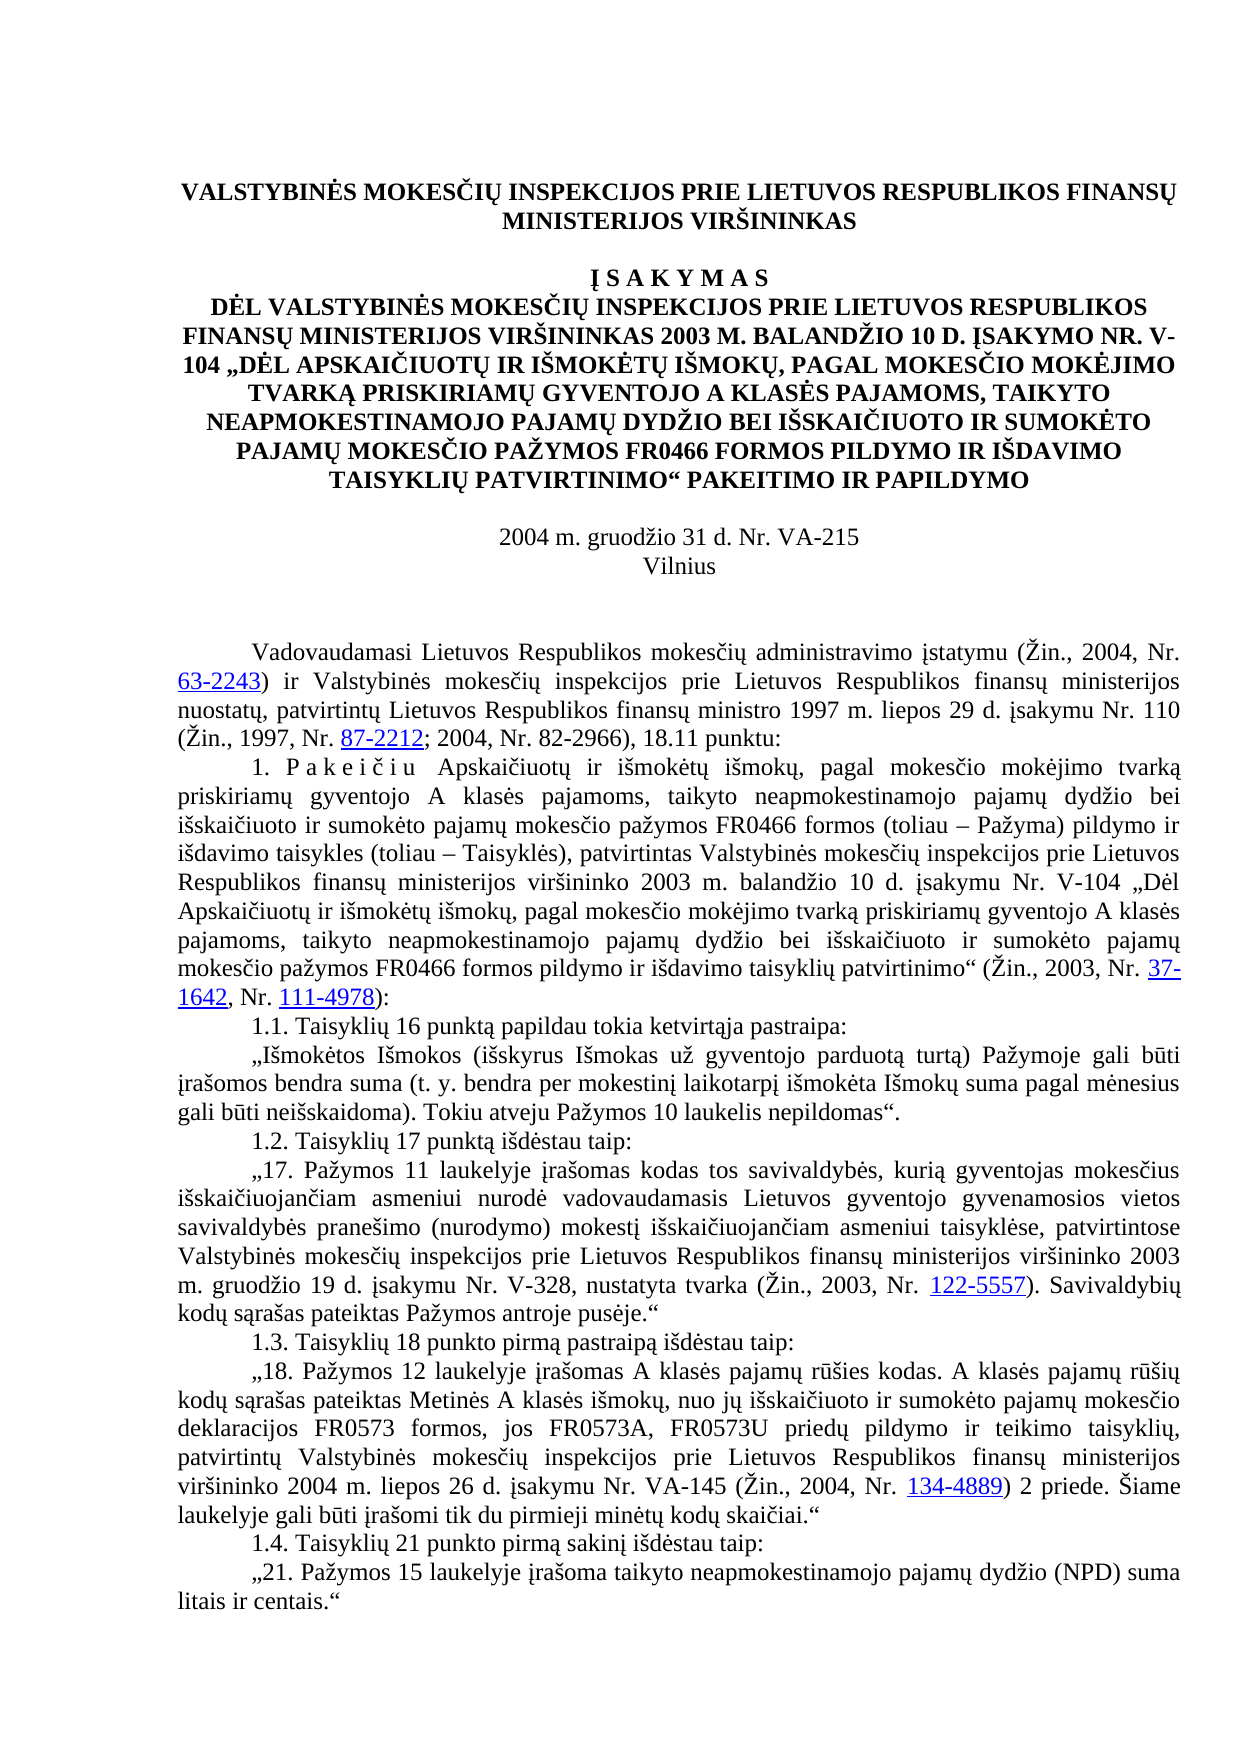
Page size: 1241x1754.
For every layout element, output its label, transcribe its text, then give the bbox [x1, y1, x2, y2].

text 1.4. Taisyklių 21 punkto pirmą sakinį išdėstau taip: [177, 1528, 1181, 1557]
text Vilnius [177, 551, 1181, 580]
text „21. Pažymos 15 laukelyje įrašoma taikyto neapmokestinamojo pajamų dydžio (NPD) suma litais ir centais.“ [177, 1557, 1181, 1615]
text „Išmokėtos Išmokos (išskyrus Išmokas už gyventojo parduotą turtą) Pažymoje gali būti įrašomos bendra suma (t. y. bendra per mokestinį laikotarpį išmokėta Išmokų suma pagal mėnesius gali būti neišskaidoma). Tokiu atveju Pažymos 10 laukelis nepildomas“. [177, 1040, 1181, 1126]
text DĖL VALSTYBINĖS MOKESČIŲ INSPEKCIJOS PRIE LIETUVOS RESPUBLIKOS FINANSŲ MINISTERIJOS VIRŠININKAS 2003 M. BALANDŽIO 10 D. ĮSAKYMO NR. V-104 „DĖL APSKAIČIUOTŲ IR IŠMOKĖTŲ IŠMOKŲ, PAGAL MOKESČIO MOKĖJIMO TVARKĄ PRISKIRIAMŲ GYVENTOJO A KLASĖS PAJAMOMS, TAIKYTO NEAPMOKESTINAMOJO PAJAMŲ DYDŽIO BEI IŠSKAIČIUOTO IR SUMOKĖTO PAJAMŲ MOKESČIO PAŽYMOS FR0466 FORMOS PILDYMO IR IŠDAVIMO TAISYKLIŲ PATVIRTINIMO“ PAKEITIMO IR PAPILDYMO [177, 292, 1181, 493]
text 2004 m. gruodžio 31 d. Nr. VA-215 [177, 522, 1181, 551]
text „17. Pažymos 11 laukelyje įrašomas kodas tos savivaldybės, kurią gyventojas mokesčius išskaičiuojančiam asmeniui nurodė vadovaudamasis Lietuvos gyventojo gyvenamosios vietos savivaldybės pranešimo (nurodymo) mokestį išskaičiuojančiam asmeniui taisyklėse, patvirtintose Valstybinės mokesčių inspekcijos prie Lietuvos Respublikos finansų ministerijos viršininko 2003 m. gruodžio 19 d. įsakymu Nr. V-328, nustatyta tvarka (Žin., 2003, Nr. 122-5557). Savivaldybių kodų sąrašas pateiktas Pažymos antroje pusėje.“ [177, 1155, 1181, 1327]
text 1.3. Taisyklių 18 punkto pirmą pastraipą išdėstau taip: [177, 1327, 1181, 1356]
text Į S A K Y M A S [177, 263, 1181, 292]
text 1. Pakeičiu Apskaičiuotų ir išmokėtų išmokų, pagal mokesčio mokėjimo tvarką priskiriamų gyventojo A klasės pajamoms, taikyto neapmokestinamojo pajamų dydžio bei išskaičiuoto ir sumokėto pajamų mokesčio pažymos FR0466 formos (toliau – Pažyma) pildymo ir išdavimo taisykles (toliau – Taisyklės), patvirtintas Valstybinės mokesčių inspekcijos prie Lietuvos Respublikos finansų ministerijos viršininko 2003 m. balandžio 10 d. įsakymu Nr. V-104 „Dėl apskaičiuotų ir išmokėtų išmokų, pagal mokesčio mokėjimo tvarką priskiriamų gyventojo A klasės pajamoms, taikyto neapmokestinamojo pajamų dydžio bei išskaičiuoto ir sumokėto pajamų mokesčio pažymos FR0466 formos pildymo ir išdavimo taisyklių patvirtinimo“ (Žin., 2003, Nr. 37-1642, Nr. 111-4978): [177, 752, 1181, 1011]
text „18. Pažymos 12 laukelyje įrašomas A klasės pajamų rūšies kodas. A klasės pajamų rūšių kodų sąrašas pateiktas Metinės A klasės išmokų, nuo jų išskaičiuoto ir sumokėto pajamų mokesčio deklaracijos FR0573 formos, jos FR0573A, FR0573U priedų pildymo ir teikimo taisyklių, patvirtintų Valstybinės mokesčių inspekcijos prie Lietuvos Respublikos finansų ministerijos viršininko 2004 m. liepos 26 d. įsakymu Nr. VA-145 (Žin., 2004, Nr. 134-4889) 2 priede. Šiame laukelyje gali būti įrašomi tik du pirmieji minėtų kodų skaičiai.“ [177, 1356, 1181, 1528]
text Vadovaudamasi Lietuvos Respublikos mokesčių administravimo įstatymu (Žin., 2004, Nr. 63-2243) ir Valstybinės mokesčių inspekcijos prie Lietuvos Respublikos finansų ministerijos nuostatų, patvirtintų Lietuvos Respublikos finansų ministro 1997 m. liepos 29 d. įsakymu Nr. 110 (Žin., 1997, Nr. 87-2212; 2004, Nr. 82-2966), 18.11 punktu: [177, 637, 1181, 752]
text 1.1. Taisyklių 16 punktą papildau tokia ketvirtąja pastraipa: [177, 1011, 1181, 1040]
text VALSTYBINĖS MOKESČIŲ INSPEKCIJOS PRIE LIETUVOS RESPUBLIKOS FINANSŲ MINISTERIJOS VIRŠININKAS [177, 177, 1181, 235]
text 1.2. Taisyklių 17 punktą išdėstau taip: [177, 1126, 1181, 1155]
